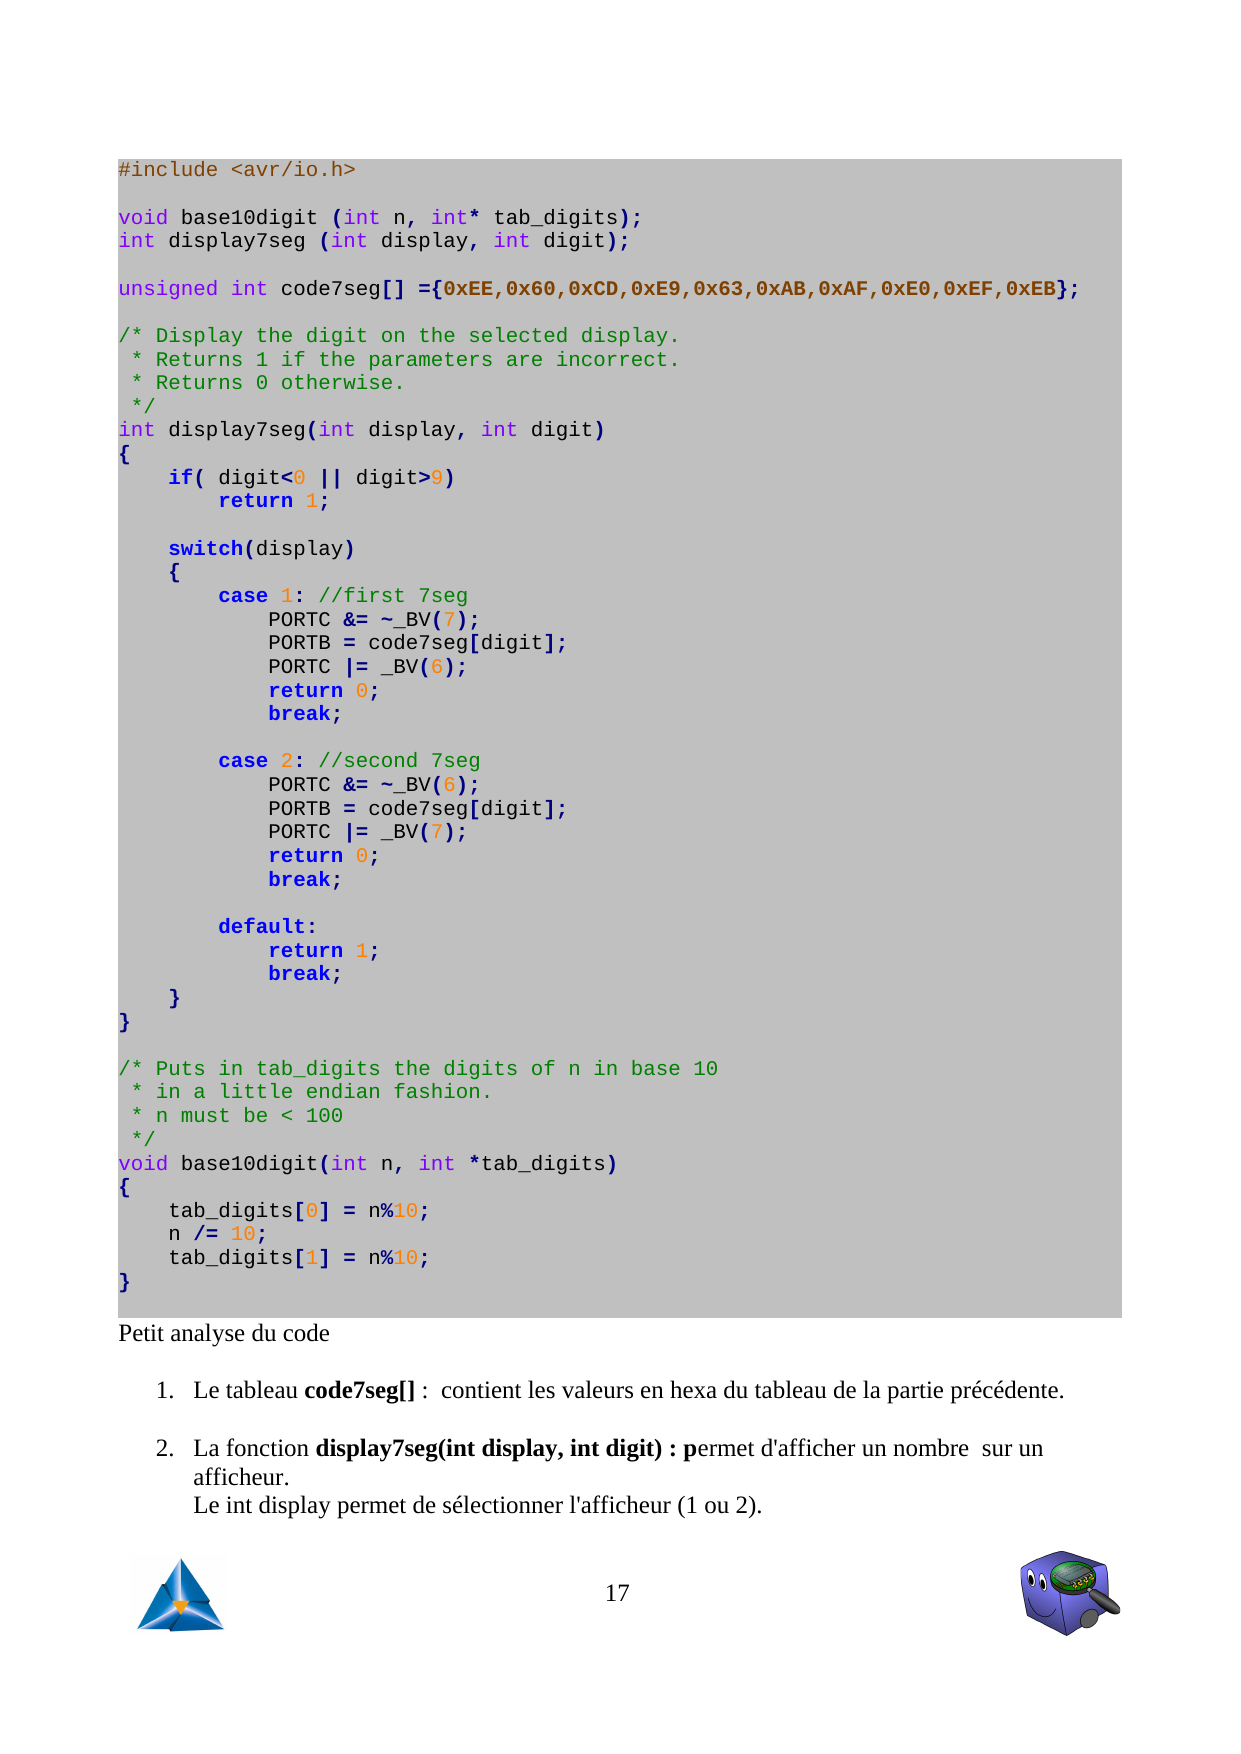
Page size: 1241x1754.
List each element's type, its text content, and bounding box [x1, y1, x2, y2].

text */ [118, 396, 1122, 419]
text break; [118, 869, 1122, 892]
text * in a little endian fashion. [118, 1082, 1122, 1105]
text if( digit<0 || digit>9) [118, 467, 1122, 490]
text /* Puts in tab_digits the digits of n in base 10 [118, 1058, 1122, 1082]
text PORTC |= _BV(6); [118, 656, 1122, 679]
picture [1020, 1551, 1121, 1636]
text } [118, 987, 1122, 1011]
text * Returns 1 if the parameters are incorrect. [118, 348, 1122, 372]
text * n must be < 100 [118, 1105, 1122, 1129]
text * Returns 0 otherwise. [118, 372, 1122, 396]
text int display7seg (int display, int digit); [118, 230, 1122, 254]
text tab_digits[0] = n%10; [118, 1200, 1122, 1223]
text */ [118, 1129, 1122, 1152]
text default: [118, 916, 1122, 940]
text void base10digit(int n, int *tab_digits) [118, 1152, 1122, 1176]
text case 2: //second 7seg [118, 751, 1122, 774]
text void base10digit (int n, int* tab_digits); [118, 207, 1122, 230]
text Petit analyse du code [118, 1318, 1122, 1347]
text { [118, 1176, 1122, 1200]
text } [118, 1011, 1122, 1034]
text return 0; [118, 679, 1122, 703]
text tab_digits[1] = n%10; [118, 1247, 1122, 1271]
text return 1; [118, 490, 1122, 514]
text PORTC |= _BV(7); [118, 821, 1122, 845]
text #include <avr/io.h> [118, 159, 1122, 183]
text PORTB = code7seg[digit]; [118, 798, 1122, 821]
text PORTB = code7seg[digit]; [118, 632, 1122, 656]
text case 1: //first 7seg [118, 585, 1122, 609]
text int display7seg(int display, int digit) [118, 419, 1122, 443]
text PORTC &= ~_BV(7); [118, 609, 1122, 632]
text break; [118, 703, 1122, 727]
text unsigned int code7seg[] ={0xEE,0x60,0xCD,0xE9,0x63,0xAB,0xAF,0xE0,0xEF,0xEB}; [118, 278, 1122, 301]
text return 0; [118, 845, 1122, 869]
list Le tableau code7seg[] : contient les valeurs en hexa du tableau de la partie précédente. [156, 1376, 1122, 1404]
text break; [118, 963, 1122, 987]
text switch(display) [118, 538, 1122, 561]
text { [118, 443, 1122, 467]
text return 1; [118, 940, 1122, 963]
text n /= 10; [118, 1223, 1122, 1247]
list Le int display permet de sélectionner l'afficheur (1 ou 2). [156, 1491, 1122, 1519]
text { [118, 561, 1122, 585]
list La fonction display7seg(int display, int digit) : permet d'afficher un nombre sur un afficheur. [156, 1433, 1122, 1491]
text } [118, 1271, 1122, 1294]
picture [130, 1554, 228, 1635]
text PORTC &= ~_BV(6); [118, 774, 1122, 798]
text /* Display the digit on the selected display. [118, 325, 1122, 348]
